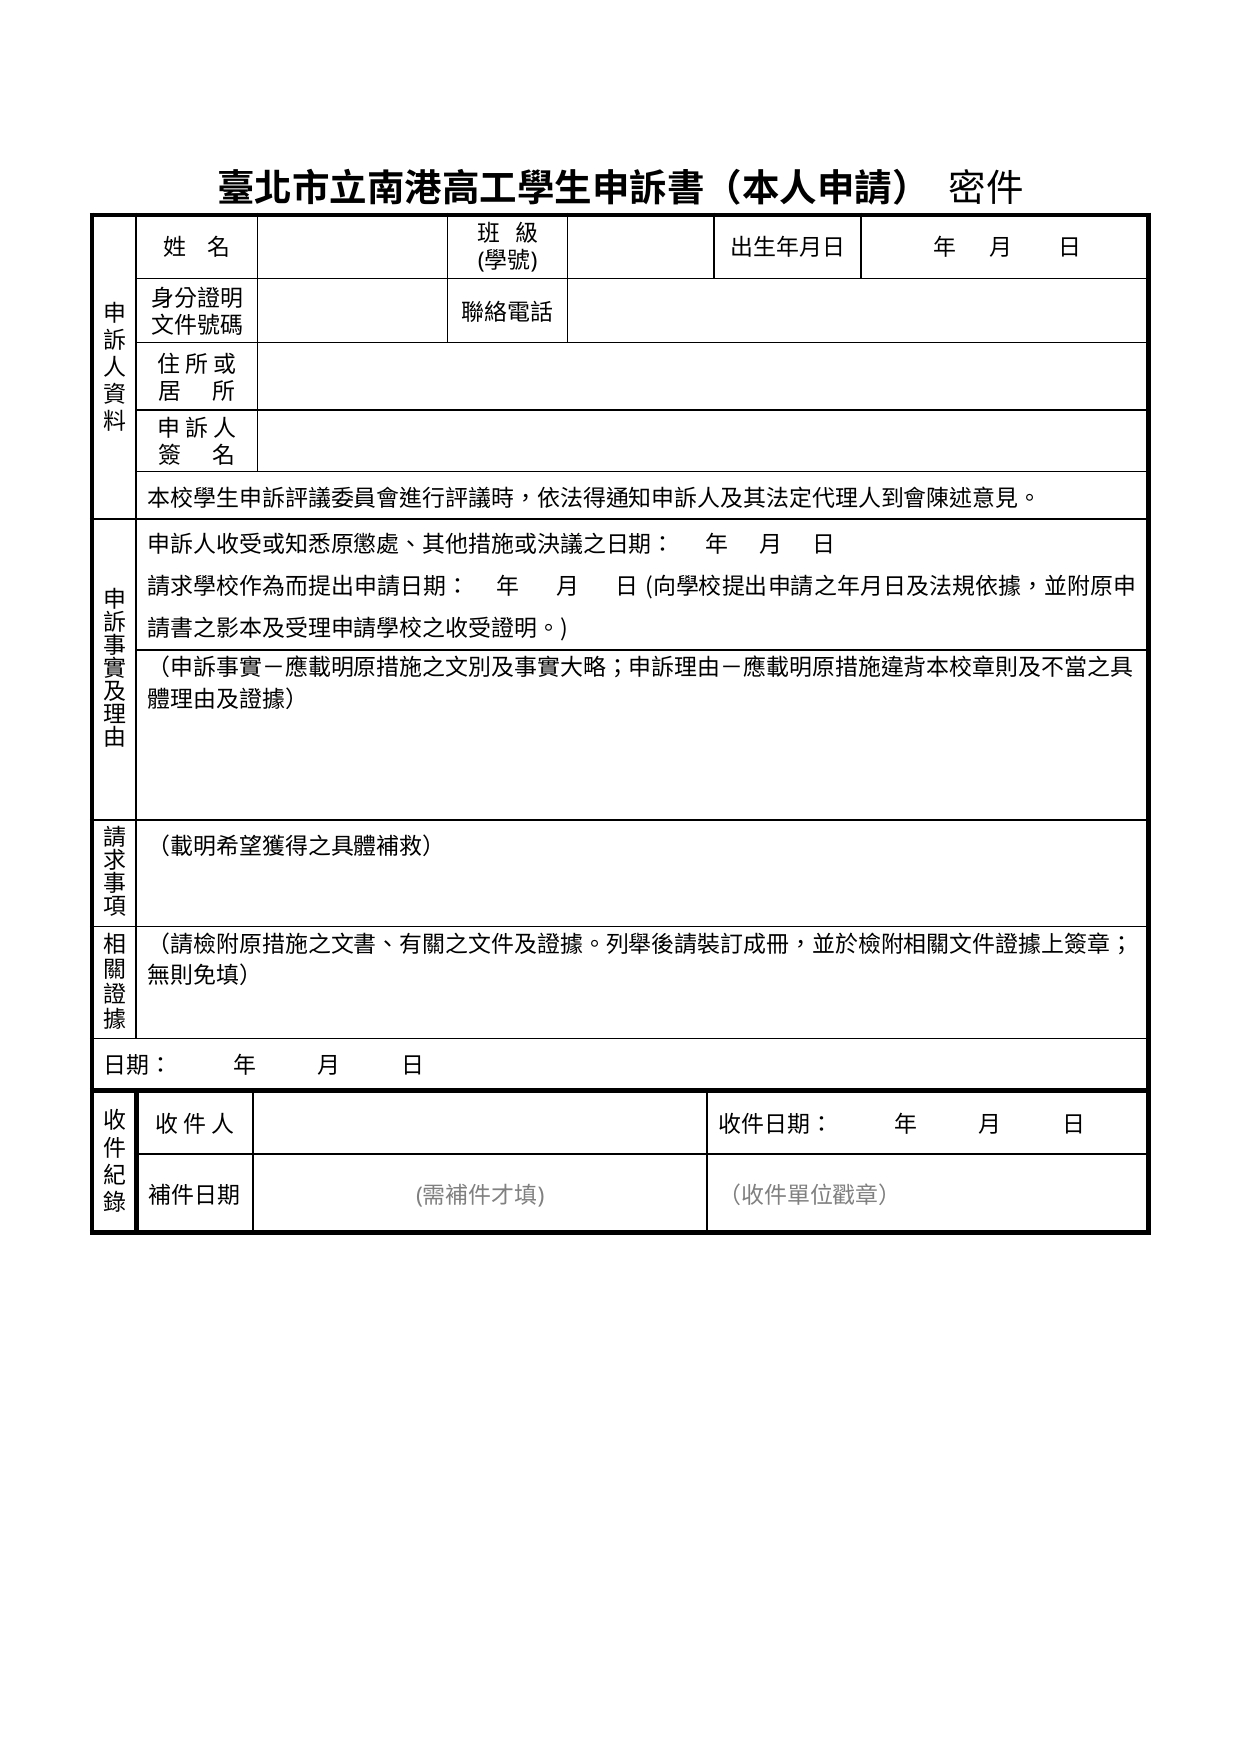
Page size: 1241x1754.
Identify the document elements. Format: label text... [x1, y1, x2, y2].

table_cell [258, 279, 447, 342]
table_header 年 月 日 [862, 217, 1146, 277]
table_cell （請檢附原措施之文書、有關之文件及證據。列舉後請裝訂成冊，並於檢附相關文件證據上簽章；無則免填） [137, 927, 1146, 1038]
table_cell [254, 1093, 706, 1153]
table_cell （申訴事實－應載明原措施之文別及事實大略；申訴理由－應載明原措施違背本校章則及不當之具體理由及證據） [137, 651, 1146, 819]
table_cell [568, 279, 1146, 342]
table_cell 收件紀錄 [94, 1093, 134, 1230]
table_cell 收 件 人 [139, 1093, 252, 1153]
table_cell [258, 343, 1146, 409]
table_cell 收件日期： 年 月 日 [708, 1093, 1146, 1153]
table_header 班 級 (學號) [448, 217, 567, 277]
table_cell 申訴事實及理由 [94, 520, 135, 819]
table_cell 住 所 或 居 所 [137, 343, 257, 409]
table_cell （載明希望獲得之具體補救） [137, 821, 1146, 926]
table_header 出生年月日 [715, 217, 860, 277]
table_header [568, 217, 713, 277]
table_cell 請求事項 [94, 821, 135, 926]
table_cell 申訴人收受或知悉原懲處、其他措施或決議之日期： 年 月 日 請求學校作為而提出申請日期： 年 月 日 (向學校提出申請之年月日及法規依據，並附原申請書之影本及受理申請學校之收受證明。) [137, 520, 1146, 649]
table_cell 申 訴 人 簽 名 [137, 411, 257, 471]
table_cell 本校學生申訴評議委員會進行評議時，依法得通知申訴人及其法定代理人到會陳述意見。 [137, 472, 1146, 518]
table_cell （收件單位戳章） [708, 1155, 1146, 1230]
table_cell 身分證明 文件號碼 [137, 279, 257, 342]
table_cell [258, 411, 1146, 471]
table_header [258, 217, 447, 277]
table_cell 補件日期 [139, 1155, 252, 1230]
table_cell 相關證據 [94, 927, 135, 1038]
text 臺北市立南港高工學生申訴書（本人申請） 密件 [187, 158, 1053, 212]
table_cell (需補件才填) [254, 1155, 706, 1230]
table_cell 聯絡電話 [448, 279, 567, 342]
table_header 申訴人資料 [94, 217, 135, 518]
table_header 姓 名 [137, 217, 257, 277]
table_cell 日期： 年 月 日 [94, 1039, 1146, 1088]
